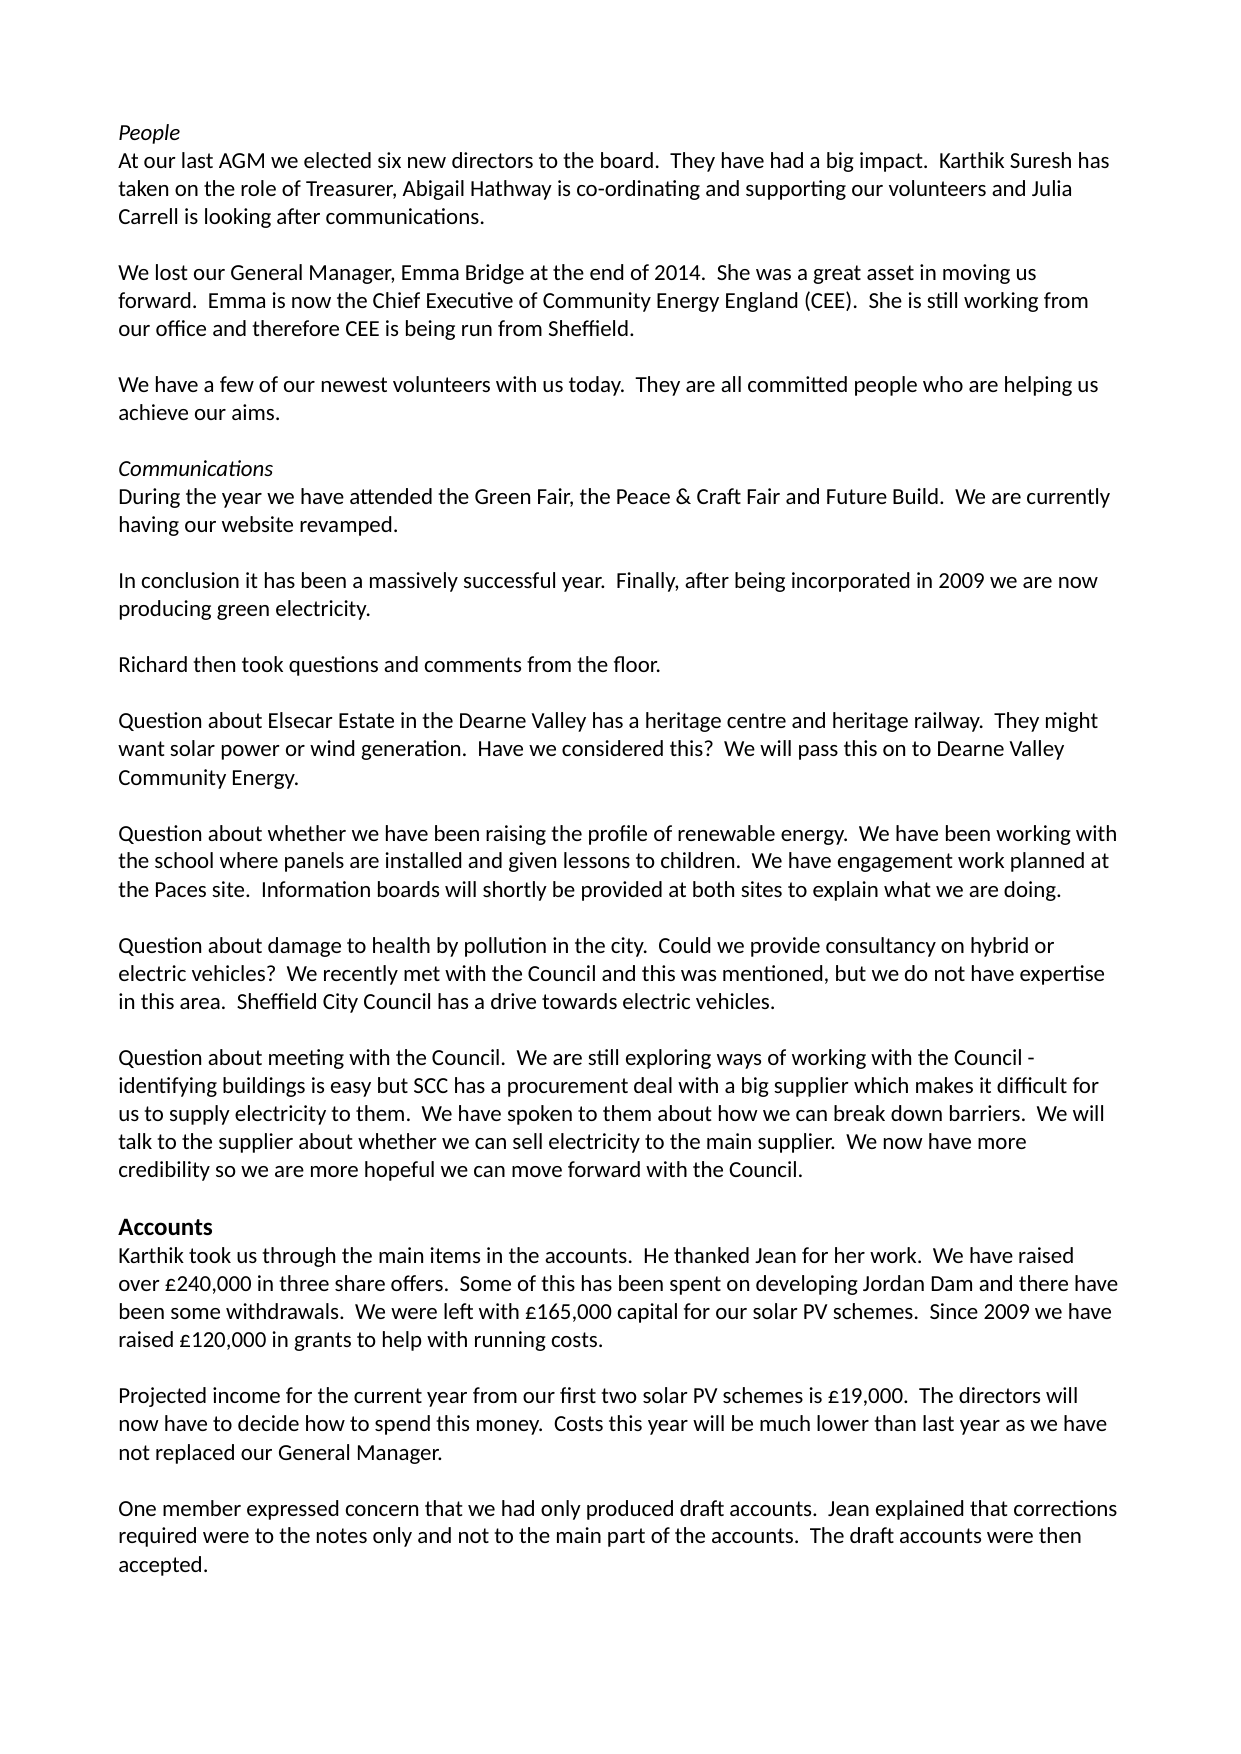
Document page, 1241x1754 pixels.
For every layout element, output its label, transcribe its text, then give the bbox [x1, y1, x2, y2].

text People [118, 118, 1122, 146]
text In conclusion it has been a massively successful year. Finally, after being incorporated in 2009 we are now producing green electricity. [118, 566, 1122, 622]
text Accounts [118, 1211, 1122, 1241]
text Communications [118, 454, 1122, 482]
text Question about Elsecar Estate in the Dearne Valley has a heritage centre and heritage railway. They might want solar power or wind generation. Have we considered this? We will pass this on to Dearne Valley Community Energy. [118, 707, 1122, 791]
text During the year we have attended the Green Fair, the Peace & Craft Fair and Future Build. We are currently having our website revamped. [118, 482, 1122, 538]
text Question about damage to health by pollution in the city. Could we provide consultancy on hybrid or electric vehicles? We recently met with the Council and this was mentioned, but we do not have expertise in this area. Sheffield City Council has a drive towards electric vehicles. [118, 931, 1122, 1015]
text Question about whether we have been raising the profile of renewable energy. We have been working with the school where panels are installed and given lessons to children. We have engagement work planned at the Paces site. Information boards will shortly be provided at both sites to explain what we are doing. [118, 819, 1122, 903]
text One member expressed concern that we had only produced draft accounts. Jean explained that corrections required were to the notes only and not to the main part of the accounts. The draft accounts were then accepted. [118, 1494, 1122, 1578]
text We have a few of our newest volunteers with us today. They are all committed people who are helping us achieve our aims. [118, 370, 1122, 426]
text We lost our General Manager, Emma Bridge at the end of 2014. She was a great asset in moving us forward. Emma is now the Chief Executive of Community Energy England (CEE). She is still working from our office and therefore CEE is being run from Sheffield. [118, 258, 1122, 342]
text At our last AGM we elected six new directors to the board. They have had a big impact. Karthik Suresh has taken on the role of Treasurer, Abigail Hathway is co-ordinating and supporting our volunteers and Julia Carrell is looking after communications. [118, 146, 1122, 230]
text Karthik took us through the main items in the accounts. He thanked Jean for her work. We have raised over £240,000 in three share offers. Some of this has been spent on developing Jordan Dam and there have been some withdrawals. We were left with £165,000 capital for our solar PV schemes. Since 2009 we have raised £120,000 in grants to help with running costs. [118, 1241, 1122, 1353]
text Richard then took questions and comments from the floor. [118, 651, 1122, 678]
text Projected income for the current year from our first two solar PV schemes is £19,000. The directors will now have to decide how to spend this money. Costs this year will be much lower than last year as we have not replaced our General Manager. [118, 1382, 1122, 1466]
text Question about meeting with the Council. We are still exploring ways of working with the Council - identifying buildings is easy but SCC has a procurement deal with a big supplier which makes it difficult for us to supply electricity to them. We have spoken to them about how we can break down barriers. We will talk to the supplier about whether we can sell electricity to the main supplier. We now have more credibility so we are more hopeful we can move forward with the Council. [118, 1043, 1122, 1183]
